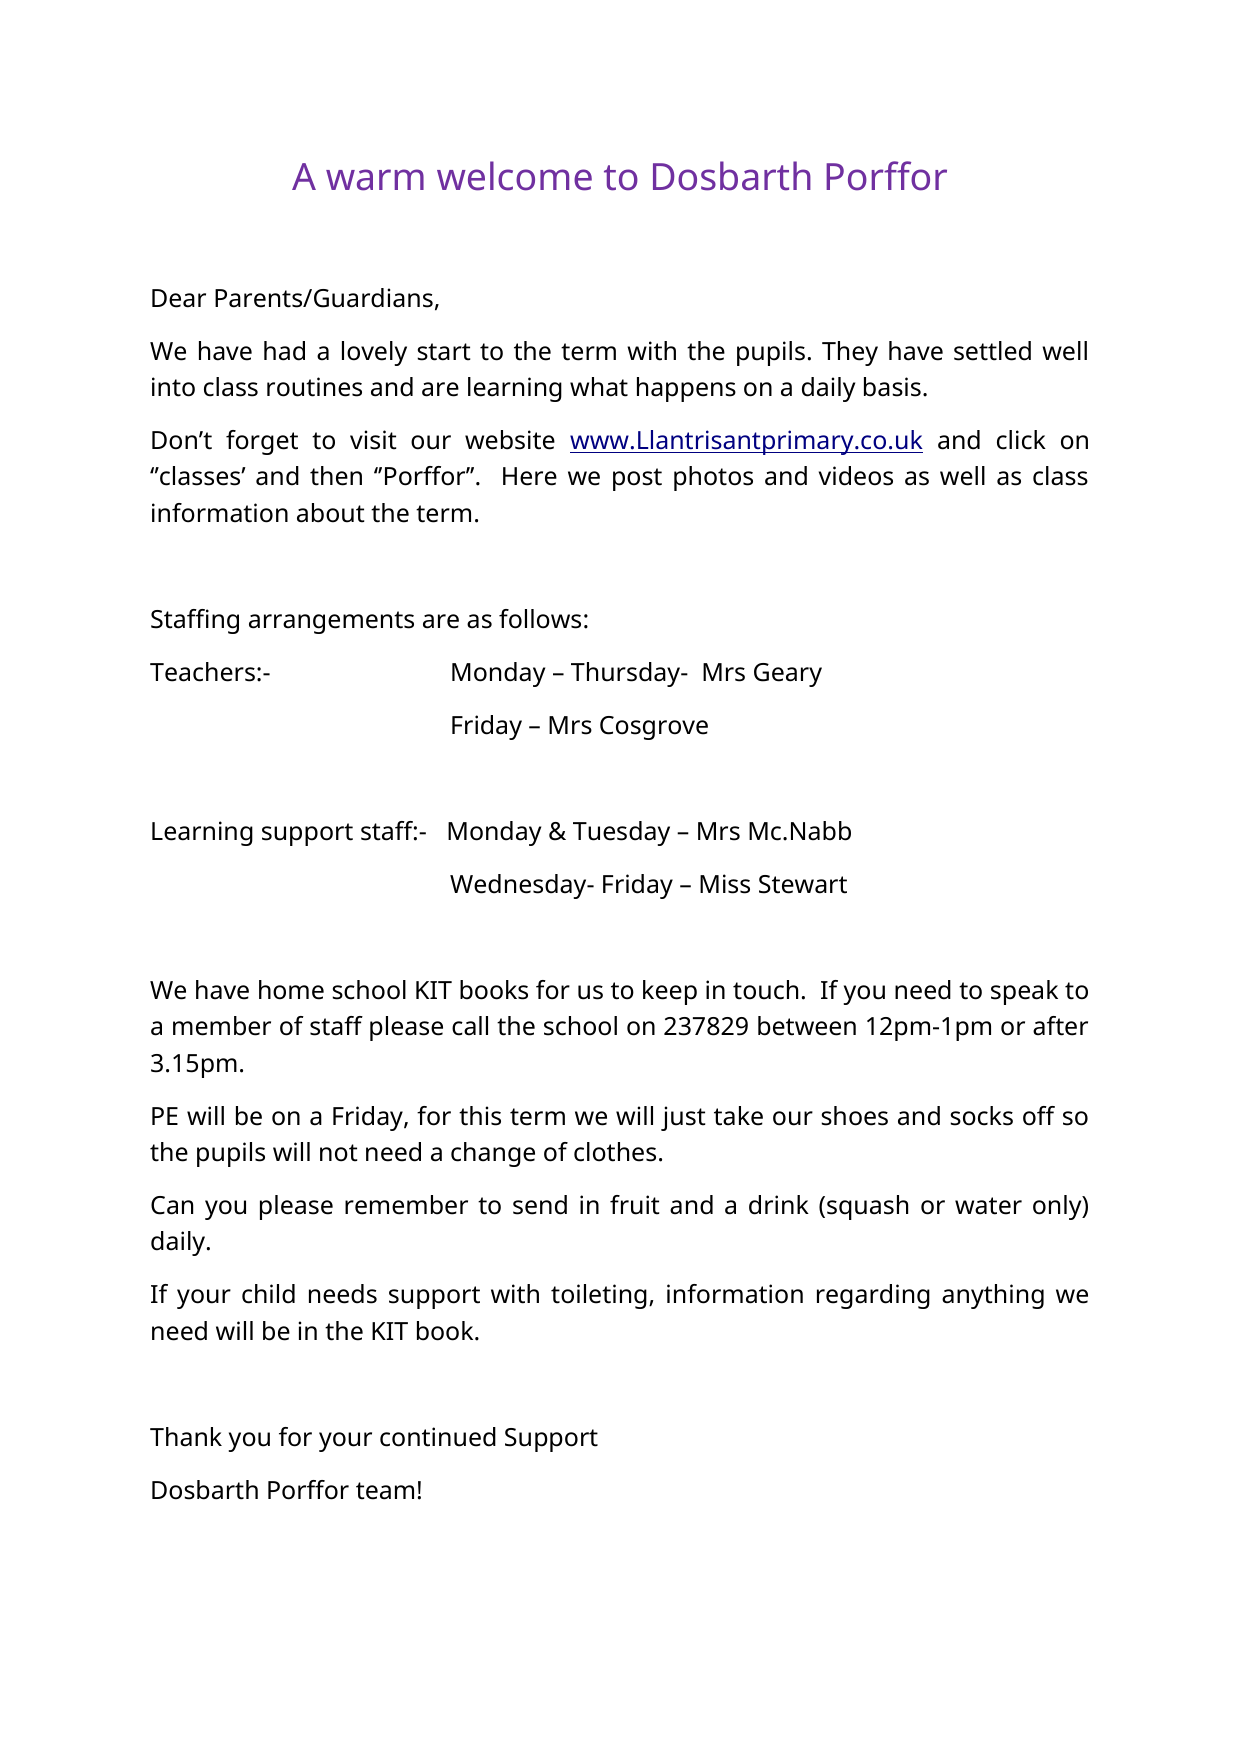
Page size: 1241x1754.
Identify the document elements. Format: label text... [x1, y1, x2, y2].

text We have had a lovely start to the term with the pupils. They have settled well into class routines and are learning what happens on a daily basis. [150, 333, 1090, 404]
text Can you please remember to send in fruit and a drink (squash or water only) daily. [150, 1188, 1090, 1258]
text Wednesday- Friday – Miss Stewart [150, 867, 1090, 901]
text PE will be on a Friday, for this term we will just take our shoes and socks off so the pupils will not need a change of clothes. [150, 1098, 1090, 1169]
text Dosbarth Porffor team! [150, 1472, 1090, 1507]
text Don’t forget to visit our website www.Llantrisantprimary.co.uk and click on ‘’classes’ and then ‘’Porffor’’. Here we post photos and videos as well as class information about the term. [150, 423, 1090, 529]
text Friday – Mrs Cosgrove [375, 707, 1090, 742]
text Thank you for your continued Support [150, 1419, 1090, 1453]
text If your child needs support with toileting, information regarding anything we need will be in the KIT book. [150, 1277, 1090, 1347]
text A warm welcome to Dosbarth Porffor [150, 150, 1090, 201]
text Teachers:- Monday – Thursday- Mrs Geary [150, 654, 1090, 688]
text Learning support staff:- Monday & Tuesday – Mrs Mc.Nabb [150, 813, 1090, 848]
text Dear Parents/Guardians, [150, 280, 1090, 314]
text We have home school KIT books for us to keep in touch. If you need to speak to a member of staff please call the school on 237829 between 12pm-1pm or after 3.15pm. [150, 973, 1090, 1079]
text Staffing arrangements are as follows: [150, 601, 1090, 636]
